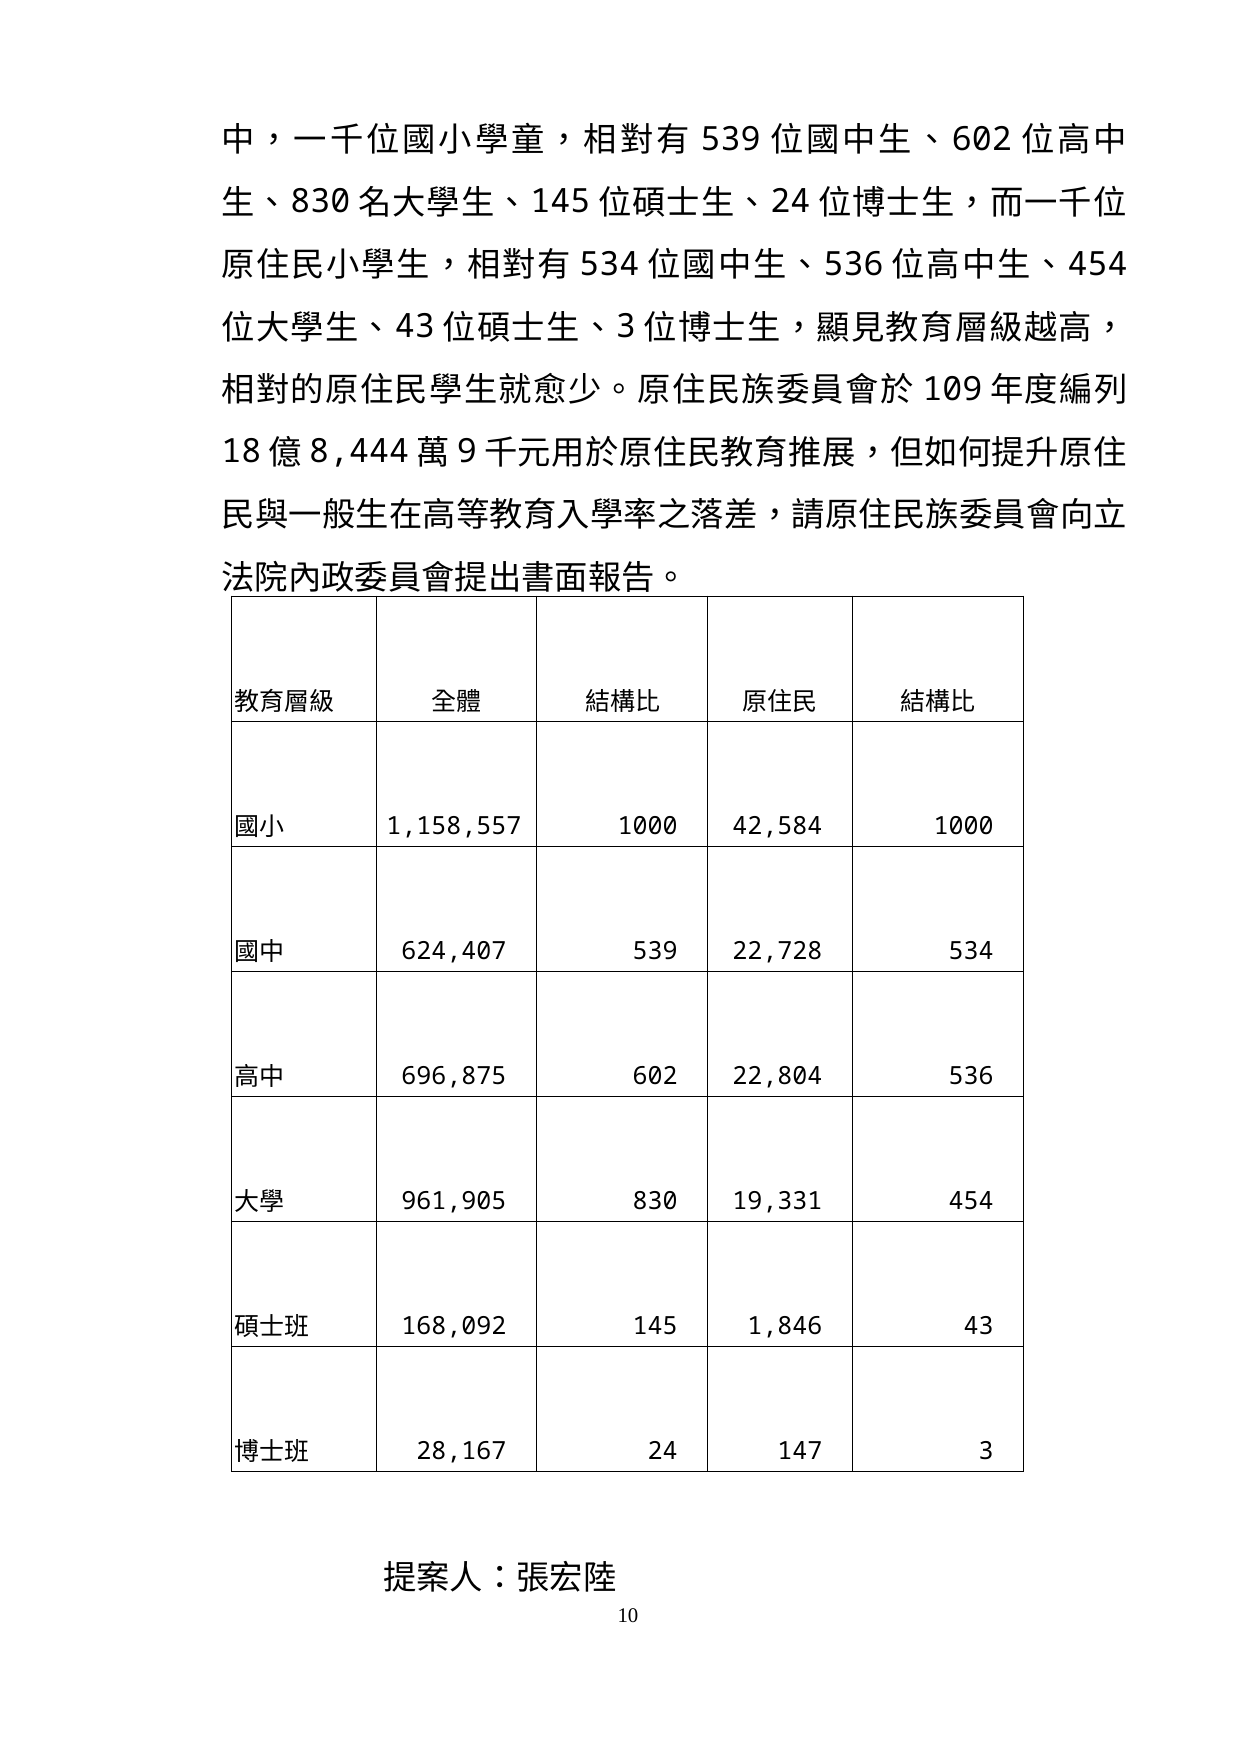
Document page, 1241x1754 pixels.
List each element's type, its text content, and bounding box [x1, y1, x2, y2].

table_cell 534 [853, 847, 1023, 971]
table_cell 1000 [853, 722, 1023, 846]
table_cell 539 [537, 847, 707, 971]
table_header 結構比 [537, 597, 707, 721]
table_cell 24 [537, 1347, 707, 1471]
table_cell 961,905 [377, 1097, 536, 1221]
table_header 原住民 [708, 597, 852, 721]
table_cell 3 [853, 1347, 1023, 1471]
text 中，一千位國小學童，相對有539位國中生、602位高中生、830名大學生、145位碩士生、24位博士生，而一千位原住民小學生，相對有534位國中生、536位高中生、454位大學生、43位碩士生、3位博士生，顯見教育層級越高，相對的原住民學生就愈少。原住民族委員會於109年度編列18億8,444萬9千元用於原住民教育推展，但如何提升原住民與一般生在高等教育入學率之落差，請原住民族委員會向立法院內政委員會提出書面報告。 [158, 96, 1127, 596]
table_cell 22,804 [708, 972, 852, 1096]
table_cell 國小 [232, 722, 376, 846]
table_cell 145 [537, 1222, 707, 1346]
table_cell 1,846 [708, 1222, 852, 1346]
table_cell 830 [537, 1097, 707, 1221]
table_cell 22,728 [708, 847, 852, 971]
table_header 結構比 [853, 597, 1023, 721]
table_cell 高中 [232, 972, 376, 1096]
table_cell 1000 [537, 722, 707, 846]
table_cell 454 [853, 1097, 1023, 1221]
table_cell 602 [537, 972, 707, 1096]
table_cell 536 [853, 972, 1023, 1096]
table_cell 624,407 [377, 847, 536, 971]
table_cell 147 [708, 1347, 852, 1471]
table_cell 國中 [232, 847, 376, 971]
table_header 全體 [377, 597, 536, 721]
table_cell 696,875 [377, 972, 536, 1096]
table_cell 碩士班 [232, 1222, 376, 1346]
table_cell 博士班 [232, 1347, 376, 1471]
text 提案人：張宏陸 [383, 1533, 1127, 1596]
table_header 教育層級 [232, 597, 376, 721]
table_cell 43 [853, 1222, 1023, 1346]
table_cell 28,167 [377, 1347, 536, 1471]
table_cell 42,584 [708, 722, 852, 846]
table_cell 168,092 [377, 1222, 536, 1346]
table_cell 1,158,557 [377, 722, 536, 846]
table_cell 大學 [232, 1097, 376, 1221]
table_cell 19,331 [708, 1097, 852, 1221]
